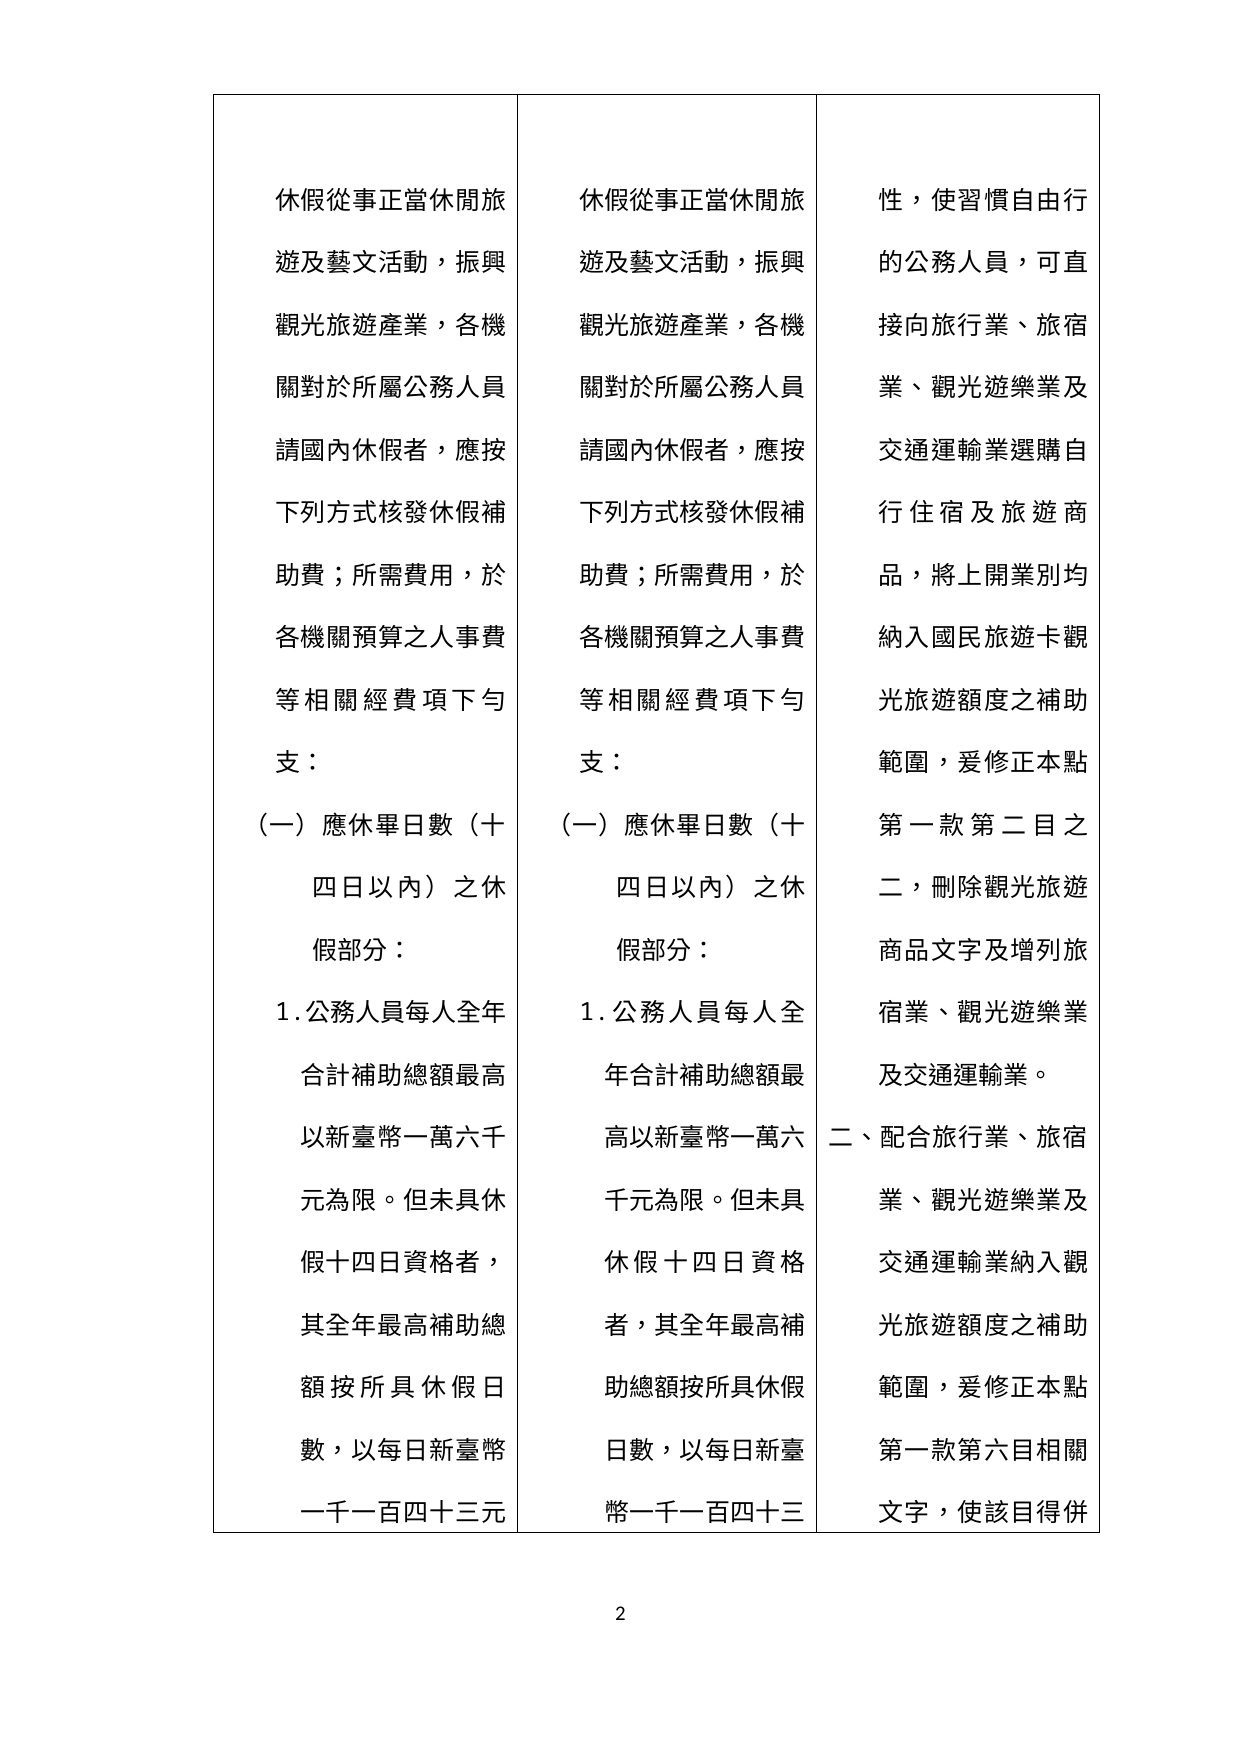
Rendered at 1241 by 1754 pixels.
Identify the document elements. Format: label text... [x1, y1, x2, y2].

table_cell 休假從事正當休閒旅遊及藝文活動，振興觀光旅遊產業，各機關對於所屬公務人員請國內休假者，應按下列方式核發休假補助費；所需費用，於各機關預算之人事費等相關經費項下勻支： （一）應休畢日數（十四日以內）之休假部分： 1.公務人員每人全年合計補助總額最高以新臺幣一萬六千元為限。但未具休假十四日資格者，其全年最高補助總額按所具休假日數，以每日新臺幣一千一百四十三 [518, 95, 816, 1532]
table_cell 休假從事正當休閒旅遊及藝文活動，振興觀光旅遊產業，各機關對於所屬公務人員請國內休假者，應按下列方式核發休假補助費；所需費用，於各機關預算之人事費等相關經費項下勻支： （一）應休畢日數（十四日以內）之休假部分： 1.公務人員每人全年合計補助總額最高以新臺幣一萬六千元為限。但未具休假十四日資格者，其全年最高補助總額按所具休假日數，以每日新臺幣一千一百四十三元 [214, 95, 517, 1532]
table_cell 性，使習慣自由行的公務人員，可直接向旅行業、旅宿業、觀光遊樂業及交通運輸業選購自行住宿及旅遊商品，將上開業別均納入國民旅遊卡觀光旅遊額度之補助範圍，爰修正本點第一款第二目之二，刪除觀光旅遊商品文字及增列旅宿業、觀光遊樂業及交通運輸業。 二、配合旅行業、旅宿業、觀光遊樂業及交通運輸業納入觀光旅遊額度之補助範圍，爰修正本點第一款第六目相關文字，使該目得併 [817, 95, 1099, 1532]
